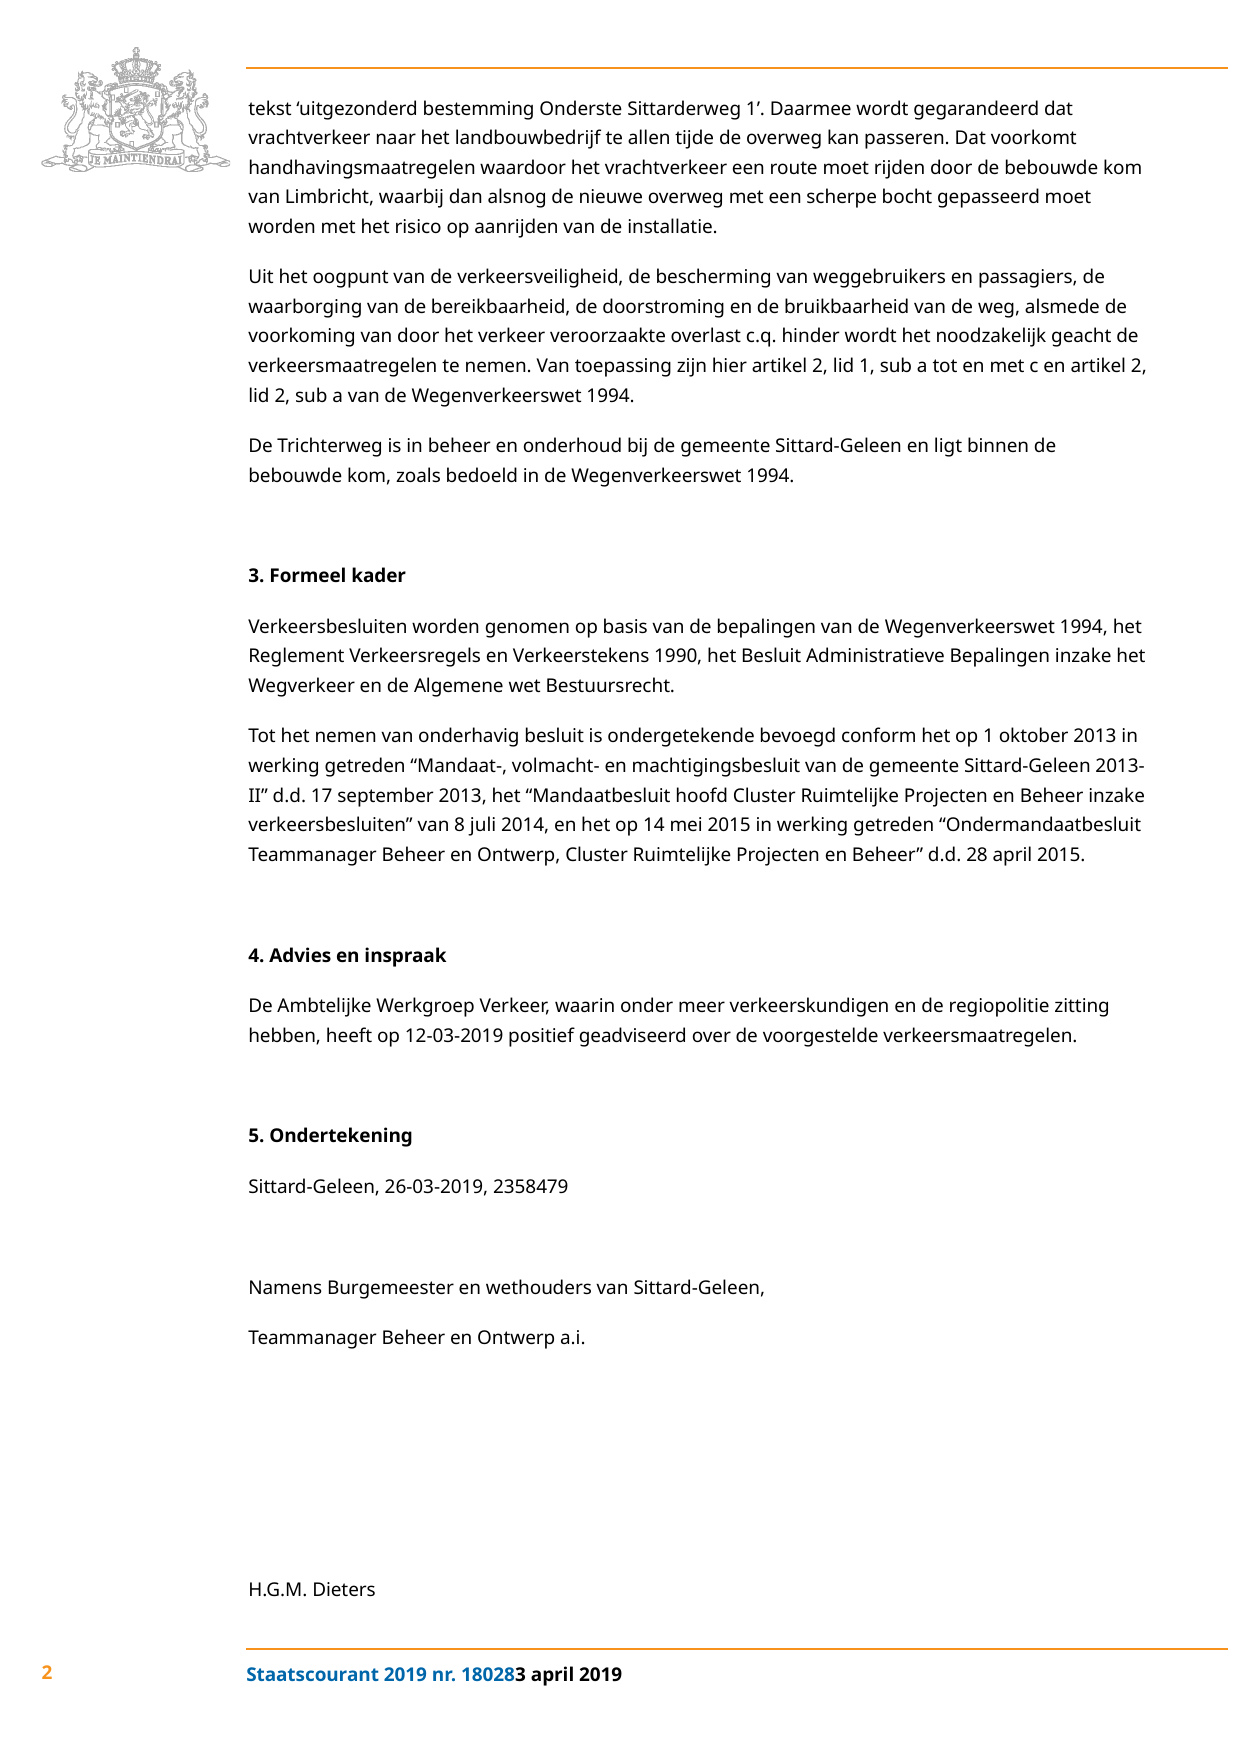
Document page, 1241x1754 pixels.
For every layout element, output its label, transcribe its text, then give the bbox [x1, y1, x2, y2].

text Tot het nemen van onderhavig besluit is ondergetekende bevoegd conform het op 1 oktober 2013 in werking getreden “Mandaat-, volmacht- en machtigingsbesluit van de gemeente Sittard-Geleen 2013-II” d.d. 17 september 2013, het “Mandaatbesluit hoofd Cluster Ruimtelijke Projecten en Beheer inzake verkeersbesluiten” van 8 juli 2014, en het op 14 mei 2015 in werking getreden “Ondermandaatbesluit Teammanager Beheer en Ontwerp, Cluster Ruimtelijke Projecten en Beheer” d.d. 28 april 2015. [248, 723, 1152, 867]
text De Trichterweg is in beheer en onderhoud bij de gemeente Sittard-Geleen en ligt binnen de bebouwde kom, zoals bedoeld in de Wegenverkeerswet 1994. [248, 432, 1152, 488]
text Verkeersbesluiten worden genomen op basis van de bepalingen van de Wegenverkeerswet 1994, het Reglement Verkeersregels en Verkeerstekens 1990, het Besluit Administratieve Bepalingen inzake het Wegverkeer en de Algemene wet Bestuursrecht. [248, 613, 1152, 698]
text 3. Formeel kader [248, 563, 1152, 588]
text De Ambtelijke Werkgroep Verkeer, waarin onder meer verkeerskundigen en de regiopolitie zitting hebben, heeft op 12-03-2019 positief geadviseerd over de voorgestelde verkeersmaatregelen. [248, 992, 1152, 1048]
text 5. Ondertekening [248, 1123, 1152, 1148]
text H.G.M. Dieters [248, 1576, 1152, 1602]
text 4. Advies en inspraak [248, 942, 1152, 968]
text tekst ‘uitgezonderd bestemming Onderste Sittarderweg 1’. Daarmee wordt gegarandeerd dat vrachtverkeer naar het landbouwbedrijf te allen tijde de overweg kan passeren. Dat voorkomt handhavingsmaatregelen waardoor het vrachtverkeer een route moet rijden door de bebouwde kom van Limbricht, waarbij dan alsnog de nieuwe overweg met een scherpe bocht gepasseerd moet worden met het risico op aanrijden van de installatie. [248, 95, 1152, 239]
text Namens Burgemeester en wethouders van Sittard-Geleen, [248, 1274, 1152, 1300]
text Sittard-Geleen, 26-03-2019, 2358479 [248, 1173, 1152, 1199]
text Uit het oogpunt van de verkeersveiligheid, de bescherming van weggebruikers en passagiers, de waarborging van de bereikbaarheid, de doorstroming en de bruikbaarheid van de weg, alsmede de voorkoming van door het verkeer veroorzaakte overlast c.q. hinder wordt het noodzakelijk geacht de verkeersmaatregelen te nemen. Van toepassing zijn hier artikel 2, lid 1, sub a tot en met c en artikel 2, lid 2, sub a van de Wegenverkeerswet 1994. [248, 263, 1152, 408]
picture [41, 47, 231, 172]
text Teammanager Beheer en Ontwerp a.i. [248, 1324, 1152, 1350]
